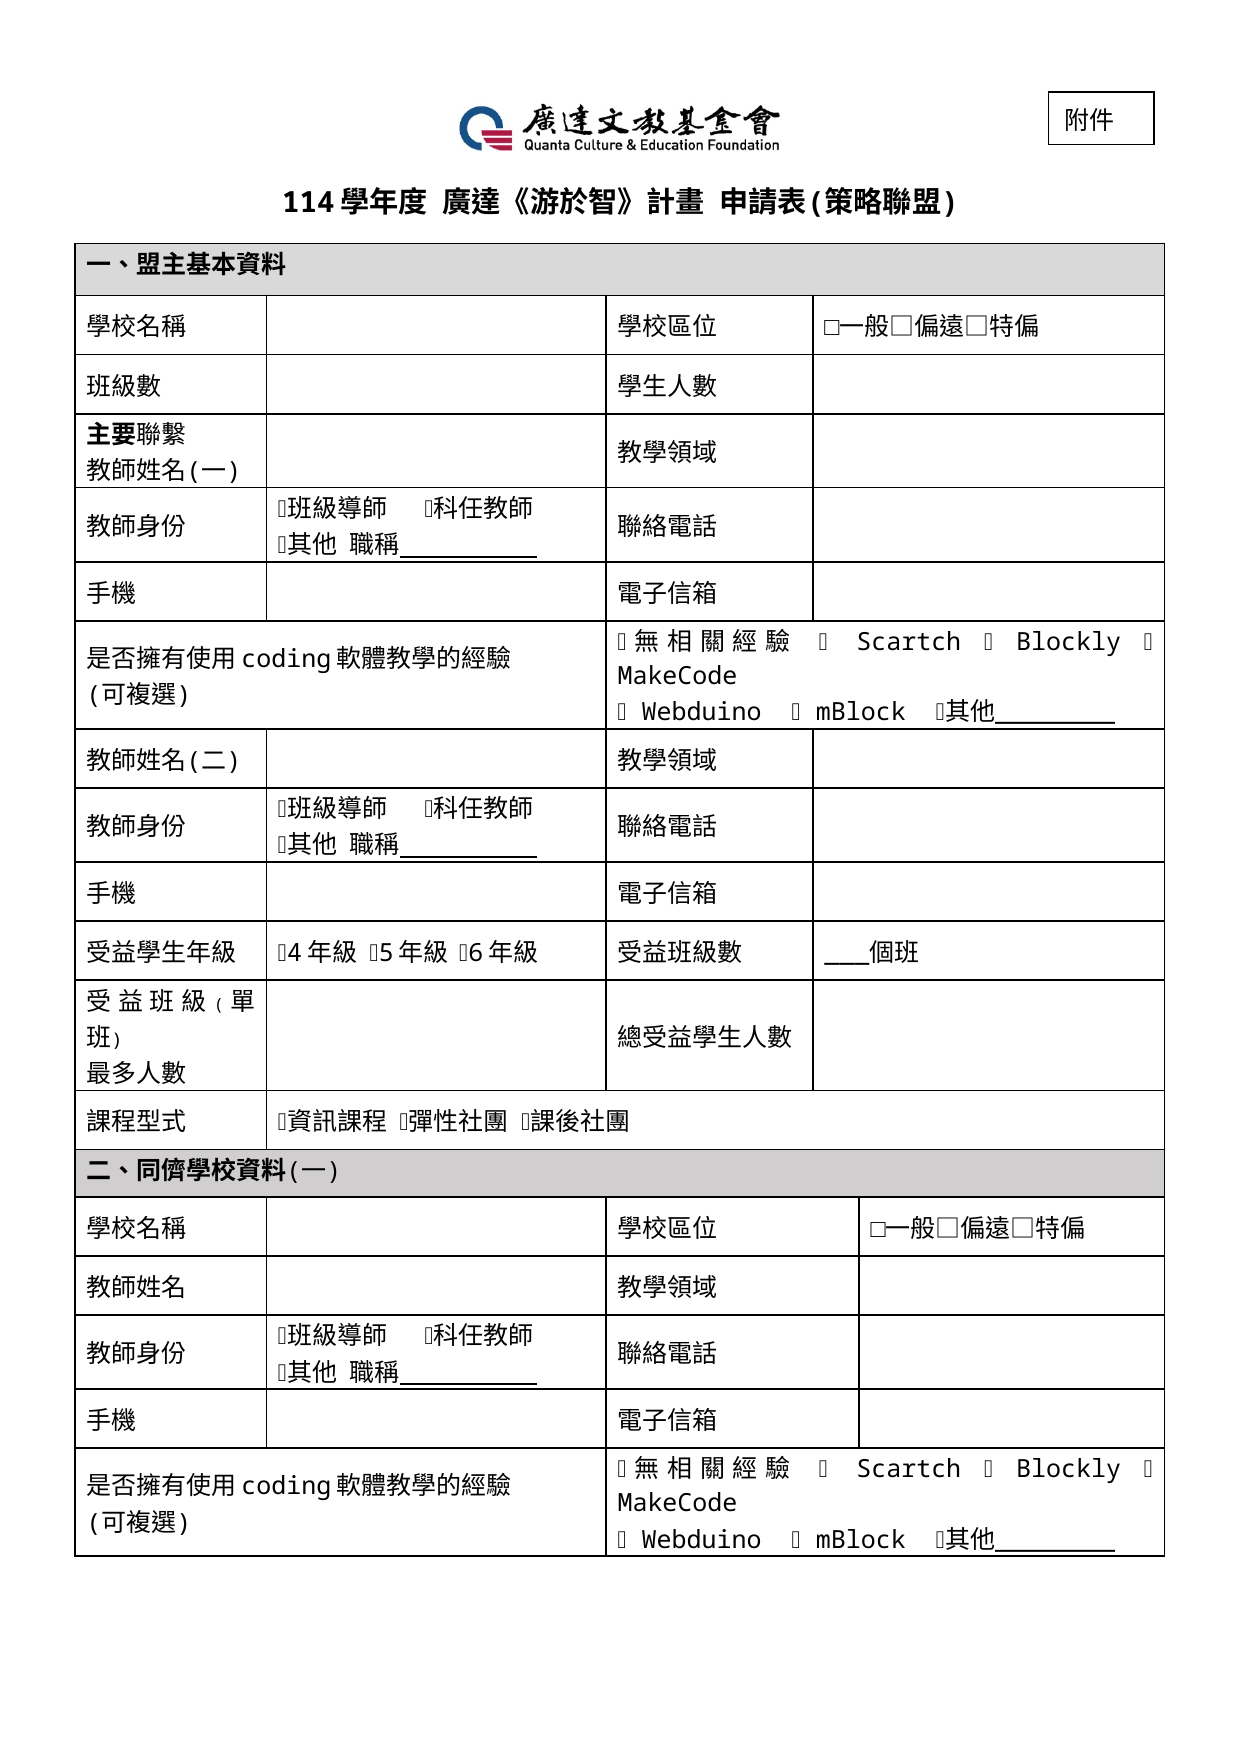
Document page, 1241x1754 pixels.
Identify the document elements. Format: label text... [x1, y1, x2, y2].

table_cell [814, 415, 1164, 487]
table_cell 資訊課程 彈性社團 課後社團 [267, 1091, 1164, 1149]
table_cell □一般□偏遠□特偏 [814, 296, 1164, 354]
table_cell [267, 863, 605, 920]
table_cell 班級導師 科任教師 其他 職稱 [267, 1316, 605, 1388]
table_cell 班級導師 科任教師 其他 職稱 [267, 789, 605, 861]
table_cell 受益班級(單班) 最多人數 [76, 981, 266, 1090]
table_cell 電子信箱 [607, 1390, 858, 1447]
table_cell [814, 563, 1164, 620]
table_cell 教師身份 [76, 1316, 266, 1388]
table_cell 教師身份 [76, 789, 266, 861]
table_cell [814, 981, 1164, 1090]
table_cell [814, 488, 1164, 561]
table_cell 教學領域 [607, 730, 812, 787]
table_cell 學校區位 [607, 1198, 858, 1255]
table_cell [267, 981, 605, 1090]
table_cell 聯絡電話 [607, 1316, 858, 1388]
table_cell 學校名稱 [76, 296, 266, 354]
table_cell [267, 1257, 605, 1314]
table_cell 教師姓名(二) [76, 730, 266, 787]
table_cell [267, 1198, 605, 1255]
text 附件三 [1064, 100, 1138, 136]
table_cell 受益班級數 [607, 922, 812, 979]
table_header 一、盟主基本資料 [76, 244, 1164, 295]
table_cell 無相關經驗  Scartch  Blockly  MakeCode  Webduino  mBlock 其他________ [607, 622, 1164, 728]
table_cell 課程型式 [76, 1091, 266, 1149]
table_cell 電子信箱 [607, 863, 812, 920]
table_cell [267, 563, 605, 620]
table_cell 聯絡電話 [607, 488, 812, 561]
table_cell [267, 730, 605, 787]
table_cell [267, 355, 605, 413]
table_cell 無相關經驗  Scartch  Blockly  MakeCode  Webduino  mBlock 其他________ [607, 1449, 1164, 1555]
table_cell 二、同儕學校資料(一) [76, 1150, 1164, 1196]
table_cell 是否擁有使用coding軟體教學的經驗 (可複選) [76, 622, 605, 728]
table_cell [814, 789, 1164, 861]
table_cell 學校區位 [607, 296, 812, 354]
table_cell □一般□偏遠□特偏 [860, 1198, 1164, 1255]
table_cell [860, 1390, 1164, 1447]
table_cell [814, 355, 1164, 413]
table_cell [860, 1316, 1164, 1388]
table_cell 電子信箱 [607, 563, 812, 620]
table_cell 手機 [76, 1390, 266, 1447]
table_cell 學生人數 [607, 355, 812, 413]
table_cell 班級數 [76, 355, 266, 413]
table_cell 學校名稱 [76, 1198, 266, 1255]
table_cell 教學領域 [607, 1257, 858, 1314]
table_cell 總受益學生人數 [607, 981, 812, 1090]
table_cell [267, 296, 605, 354]
table_cell 手機 [76, 563, 266, 620]
table_cell ___個班 [814, 922, 1164, 979]
table_cell [860, 1257, 1164, 1314]
table_cell [267, 1390, 605, 1447]
table_cell 教學領域 [607, 415, 812, 487]
table_cell 教師身份 [76, 488, 266, 561]
table_cell [814, 730, 1164, 787]
table_cell 主要聯繫 教師姓名(一) [76, 415, 266, 487]
table_cell [814, 863, 1164, 920]
table_cell 是否擁有使用coding軟體教學的經驗 (可複選) [76, 1449, 605, 1555]
table_cell 教師姓名 [76, 1257, 266, 1314]
table_cell 聯絡電話 [607, 789, 812, 861]
table_cell 班級導師 科任教師 其他 職稱 [267, 488, 605, 561]
table_cell [267, 415, 605, 487]
table_cell 受益學生年級 [76, 922, 266, 979]
table_cell 手機 [76, 863, 266, 920]
text 114學年度 廣達《游於智》計畫 申請表(策略聯盟) [75, 179, 1165, 221]
table_cell 4年級 5年級 6年級 [267, 922, 605, 979]
